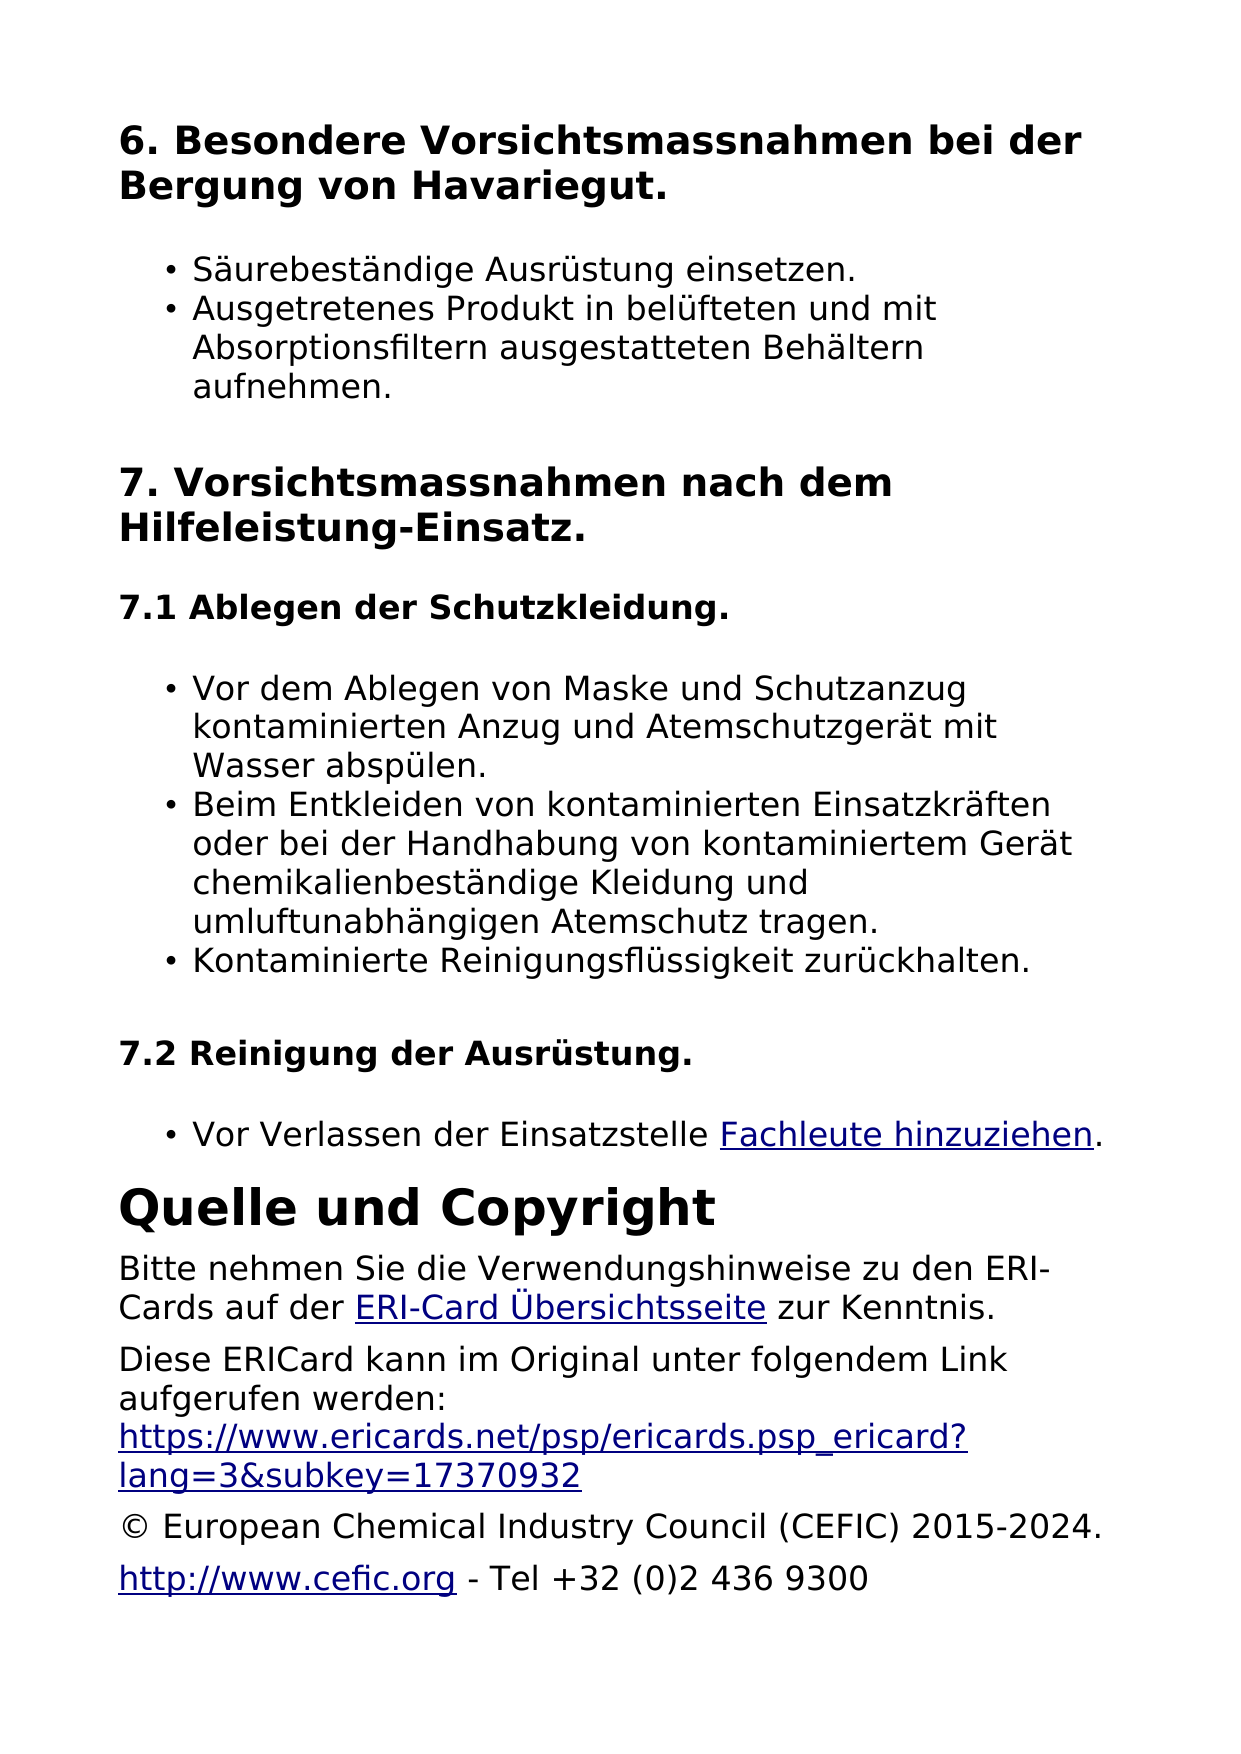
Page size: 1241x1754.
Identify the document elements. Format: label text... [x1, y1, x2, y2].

subtitle 7.2 Reinigung der Ausrüstung. [118, 1034, 1122, 1073]
subtitle Quelle und Copyright [118, 1179, 1122, 1237]
subtitle 7.1 Ablegen der Schutzkleidung. [118, 588, 1122, 627]
list Vor dem Ablegen von Maske und Schutzanzug kontaminierten Anzug und Atemschutzgerät mit Wasser abspülen. [177, 669, 1122, 786]
list Beim Entkleiden von kontaminierten Einsatzkräften oder bei der Handhabung von kontaminiertem Gerät chemikalienbeständige Kleidung und umluftunabhängigen Atemschutz tragen. [177, 786, 1122, 941]
subtitle 7. Vorsichtsmassnahmen nach dem Hilfeleistung-Einsatz. [118, 460, 1122, 551]
list Kontaminierte Reinigungsflüssigkeit zurückhalten. [177, 941, 1122, 980]
subtitle 6. Besondere Vorsichtsmassnahmen bei der Bergung von Havariegut. [118, 118, 1122, 208]
text © European Chemical Industry Council (CEFIC) 2015-2024. [118, 1508, 1122, 1547]
list Vor Verlassen der Einsatzstelle Fachleute hinzuziehen. [177, 1115, 1122, 1154]
list Säurebeständige Ausrüstung einsetzen. [177, 251, 1122, 289]
text Diese ERICard kann im Original unter folgendem Link aufgerufen werden: https://www.ericards.net/psp/ericards.psp_ericard?lang=3&subkey=17370932 [118, 1340, 1122, 1496]
text http://www.cefic.org - Tel +32 (0)2 436 9300 [118, 1559, 1122, 1598]
list Ausgetretenes Produkt in belüfteten und mit Absorptionsfiltern ausgestatteten Behältern aufnehmen. [177, 289, 1122, 406]
text Bitte nehmen Sie die Verwendungshinweise zu den ERI-Cards auf der ERI-Card Übersichtsseite zur Kenntnis. [118, 1250, 1122, 1328]
